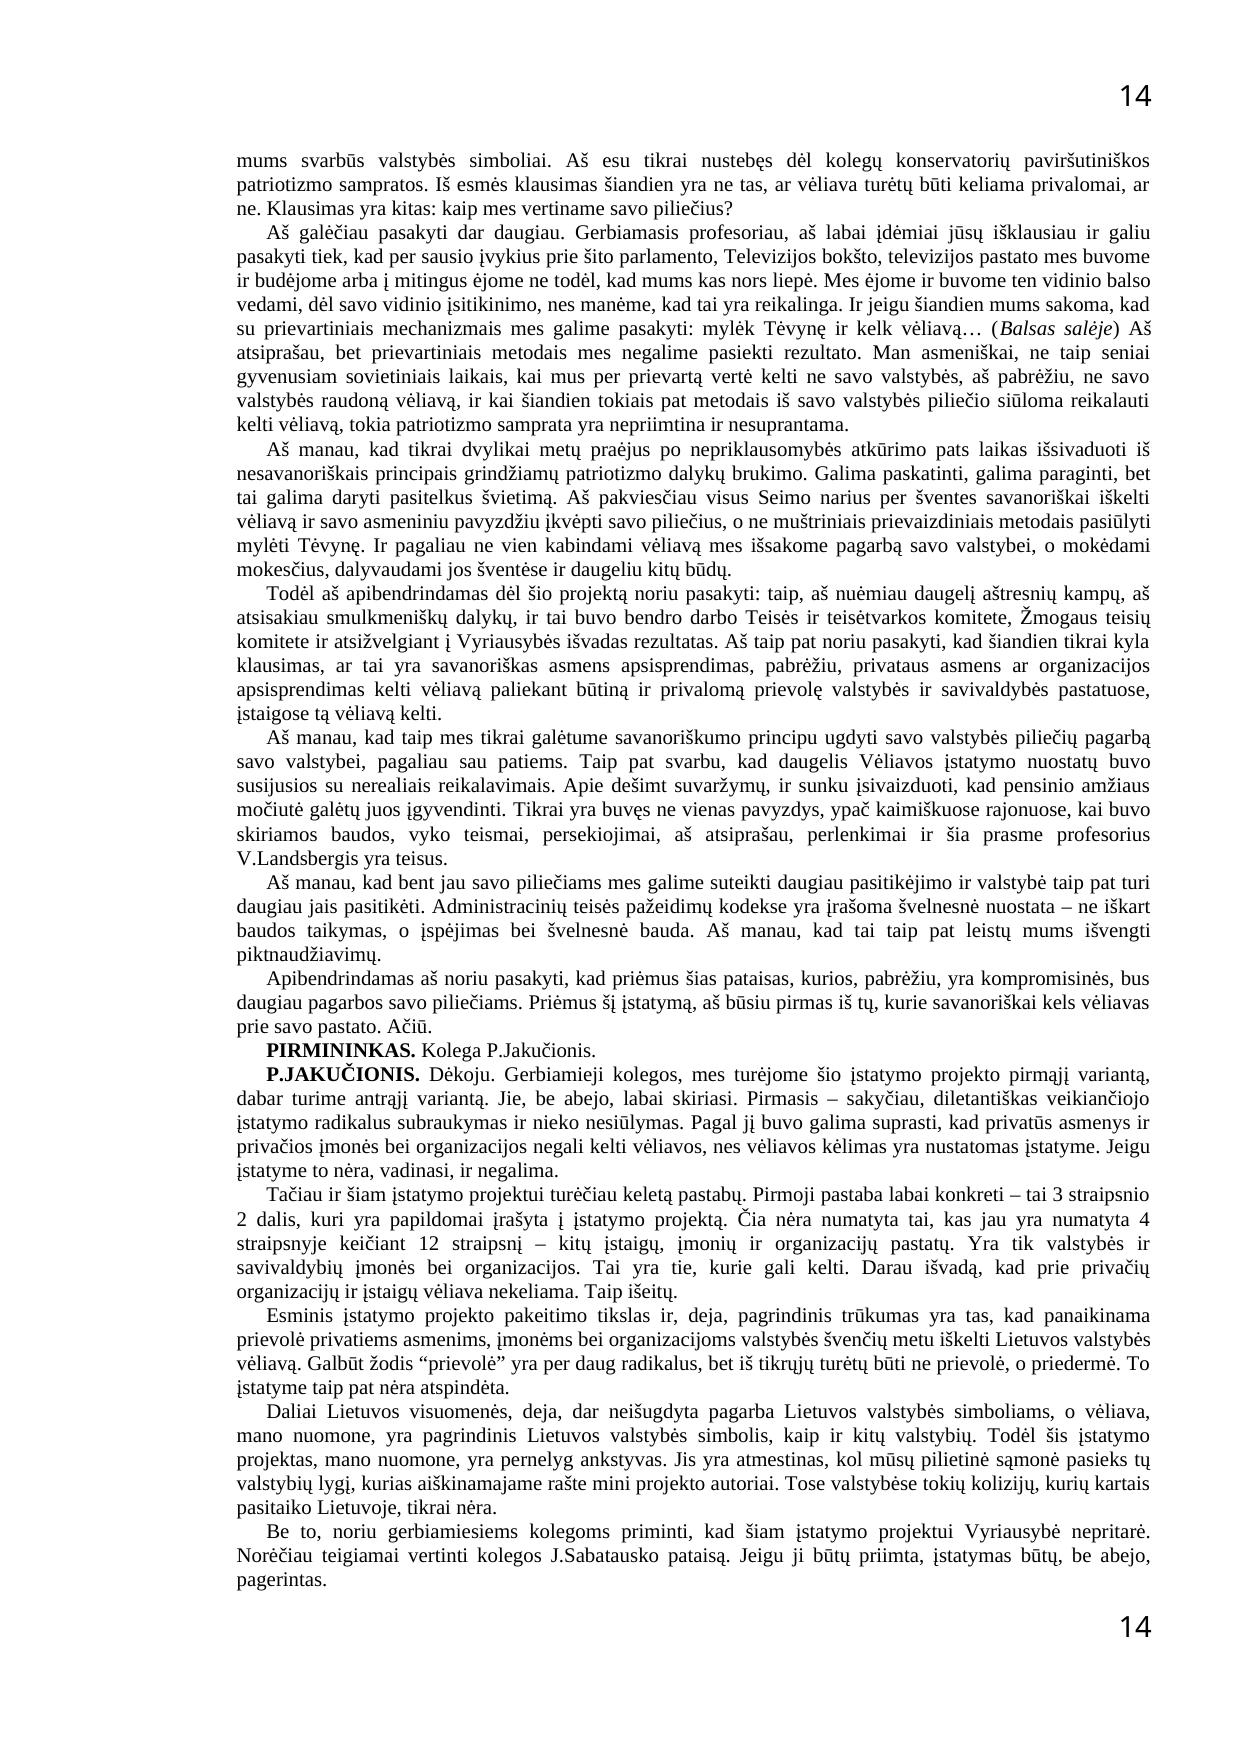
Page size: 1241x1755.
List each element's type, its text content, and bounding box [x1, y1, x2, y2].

text P.JAKUČIONIS. Dėkoju. Gerbiamieji kolegos, mes turėjome šio įstatymo projekto pirmąjį variantą, dabar turime antrąjį variantą. Jie, be abejo, labai skiriasi. Pirmasis – sakyčiau, diletantiškas veikiančiojo įstatymo radikalus subraukymas ir nieko nesiūlymas. Pagal jį buvo galima suprasti, kad privatūs asmenys ir privačios įmonės bei organizacijos negali kelti vėliavos, nes vėliavos kėlimas yra nustatomas įstatyme. Jeigu įstatyme to nėra, vadinasi, ir negalima. [236, 1062, 1152, 1182]
text PIRMININKAS. Kolega P.Jakučionis. [236, 1038, 1152, 1062]
text Be to, noriu gerbiamiesiems kolegoms priminti, kad šiam įstatymo projektui Vyriausybė nepritarė. Norėčiau teigiamai vertinti kolegos J.Sabatausko pataisą. Jeigu ji būtų priimta, įstatymas būtų, be abejo, pagerintas. [236, 1519, 1152, 1591]
text Tačiau ir šiam įstatymo projektui turėčiau keletą pastabų. Pirmoji pastaba labai konkreti – tai 3 straipsnio 2 dalis, kuri yra papildomai įrašyta į įstatymo projektą. Čia nėra numatyta tai, kas jau yra numatyta 4 straipsnyje keičiant 12 straipsnį – kitų įstaigų, įmonių ir organizacijų pastatų. Yra tik valstybės ir savivaldybių įmonės bei organizacijos. Tai yra tie, kurie gali kelti. Darau išvadą, kad prie privačių organizacijų ir įstaigų vėliava nekeliama. Taip išeitų. [236, 1182, 1152, 1303]
text Esminis įstatymo projekto pakeitimo tikslas ir, deja, pagrindinis trūkumas yra tas, kad panaikinama prievolė privatiems asmenims, įmonėms bei organizacijoms valstybės švenčių metu iškelti Lietuvos valstybės vėliavą. Galbūt žodis “prievolė” yra per daug radikalus, bet iš tikrųjų turėtų būti ne prievolė, o priedermė. To įstatyme taip pat nėra atspindėta. [236, 1303, 1152, 1399]
text Aš galėčiau pasakyti dar daugiau. Gerbiamasis profesoriau, aš labai įdėmiai jūsų išklausiau ir galiu pasakyti tiek, kad per sausio įvykius prie šito parlamento, Televizijos bokšto, televizijos pastato mes buvome ir budėjome arba į mitingus ėjome ne todėl, kad mums kas nors liepė. Mes ėjome ir buvome ten vidinio balso vedami, dėl savo vidinio įsitikinimo, nes manėme, kad tai yra reikalinga. Ir jeigu šiandien mums sakoma, kad su prievartiniais mechanizmais mes galime pasakyti: mylėk Tėvynę ir kelk vėliavą… (Balsas salėje) Aš atsiprašau, bet prievartiniais metodais mes negalime pasiekti rezultato. Man asmeniškai, ne taip seniai gyvenusiam sovietiniais laikais, kai mus per prievartą vertė kelti ne savo valstybės, aš pabrėžiu, ne savo valstybės raudoną vėliavą, ir kai šiandien tokiais pat metodais iš savo valstybės piliečio siūloma reikalauti kelti vėliavą, tokia patriotizmo samprata yra nepriimtina ir nesuprantama. [236, 220, 1152, 436]
text Aš manau, kad tikrai dvylikai metų praėjus po nepriklausomybės atkūrimo pats laikas išsivaduoti iš nesavanoriškais principais grindžiamų patriotizmo dalykų brukimo. Galima paskatinti, galima paraginti, bet tai galima daryti pasitelkus švietimą. Aš pakviesčiau visus Seimo narius per šventes savanoriškai iškelti vėliavą ir savo asmeniniu pavyzdžiu įkvėpti savo piliečius, o ne muštriniais prievaizdiniais metodais pasiūlyti mylėti Tėvynę. Ir pagaliau ne vien kabindami vėliavą mes išsakome pagarbą savo valstybei, o mokėdami mokesčius, dalyvaudami jos šventėse ir daugeliu kitų būdų. [236, 436, 1152, 581]
text mums svarbūs valstybės simboliai. Aš esu tikrai nustebęs dėl kolegų konservatorių paviršutiniškos patriotizmo sampratos. Iš esmės klausimas šiandien yra ne tas, ar vėliava turėtų būti keliama privalomai, ar ne. Klausimas yra kitas: kaip mes vertiname savo piliečius? [236, 148, 1152, 220]
text Apibendrindamas aš noriu pasakyti, kad priėmus šias pataisas, kurios, pabrėžiu, yra kompromisinės, bus daugiau pagarbos savo piliečiams. Priėmus šį įstatymą, aš būsiu pirmas iš tų, kurie savanoriškai kels vėliavas prie savo pastato. Ačiū. [236, 966, 1152, 1038]
text Todėl aš apibendrindamas dėl šio projektą noriu pasakyti: taip, aš nuėmiau daugelį aštresnių kampų, aš atsisakiau smulkmeniškų dalykų, ir tai buvo bendro darbo Teisės ir teisėtvarkos komitete, Žmogaus teisių komitete ir atsižvelgiant į Vyriausybės išvadas rezultatas. Aš taip pat noriu pasakyti, kad šiandien tikrai kyla klausimas, ar tai yra savanoriškas asmens apsisprendimas, pabrėžiu, privataus asmens ar organizacijos apsisprendimas kelti vėliavą paliekant būtiną ir privalomą prievolę valstybės ir savivaldybės pastatuose, įstaigose tą vėliavą kelti. [236, 581, 1152, 725]
text Daliai Lietuvos visuomenės, deja, dar neišugdyta pagarba Lietuvos valstybės simboliams, o vėliava, mano nuomone, yra pagrindinis Lietuvos valstybės simbolis, kaip ir kitų valstybių. Todėl šis įstatymo projektas, mano nuomone, yra pernelyg ankstyvas. Jis yra atmestinas, kol mūsų pilietinė sąmonė pasieks tų valstybių lygį, kurias aiškinamajame rašte mini projekto autoriai. Tose valstybėse tokių kolizijų, kurių kartais pasitaiko Lietuvoje, tikrai nėra. [236, 1399, 1152, 1519]
text Aš manau, kad bent jau savo piliečiams mes galime suteikti daugiau pasitikėjimo ir valstybė taip pat turi daugiau jais pasitikėti. Administracinių teisės pažeidimų kodekse yra įrašoma švelnesnė nuostata – ne iškart baudos taikymas, o įspėjimas bei švelnesnė bauda. Aš manau, kad tai taip pat leistų mums išvengti piktnaudžiavimų. [236, 869, 1152, 966]
text Aš manau, kad taip mes tikrai galėtume savanoriškumo principu ugdyti savo valstybės piliečių pagarbą savo valstybei, pagaliau sau patiems. Taip pat svarbu, kad daugelis Vėliavos įstatymo nuostatų buvo susijusios su nerealiais reikalavimais. Apie dešimt suvaržymų, ir sunku įsivaizduoti, kad pensinio amžiaus močiutė galėtų juos įgyvendinti. tikrai yra buvęs ne vienas pavyzdys, ypač kaimiškuose rajonuose, kai buvo skiriamos baudos, vyko teismai, persekiojimai, aš atsiprašau, perlenkimai ir šia prasme profesorius V.Landsbergis yra teisus. [236, 725, 1152, 869]
